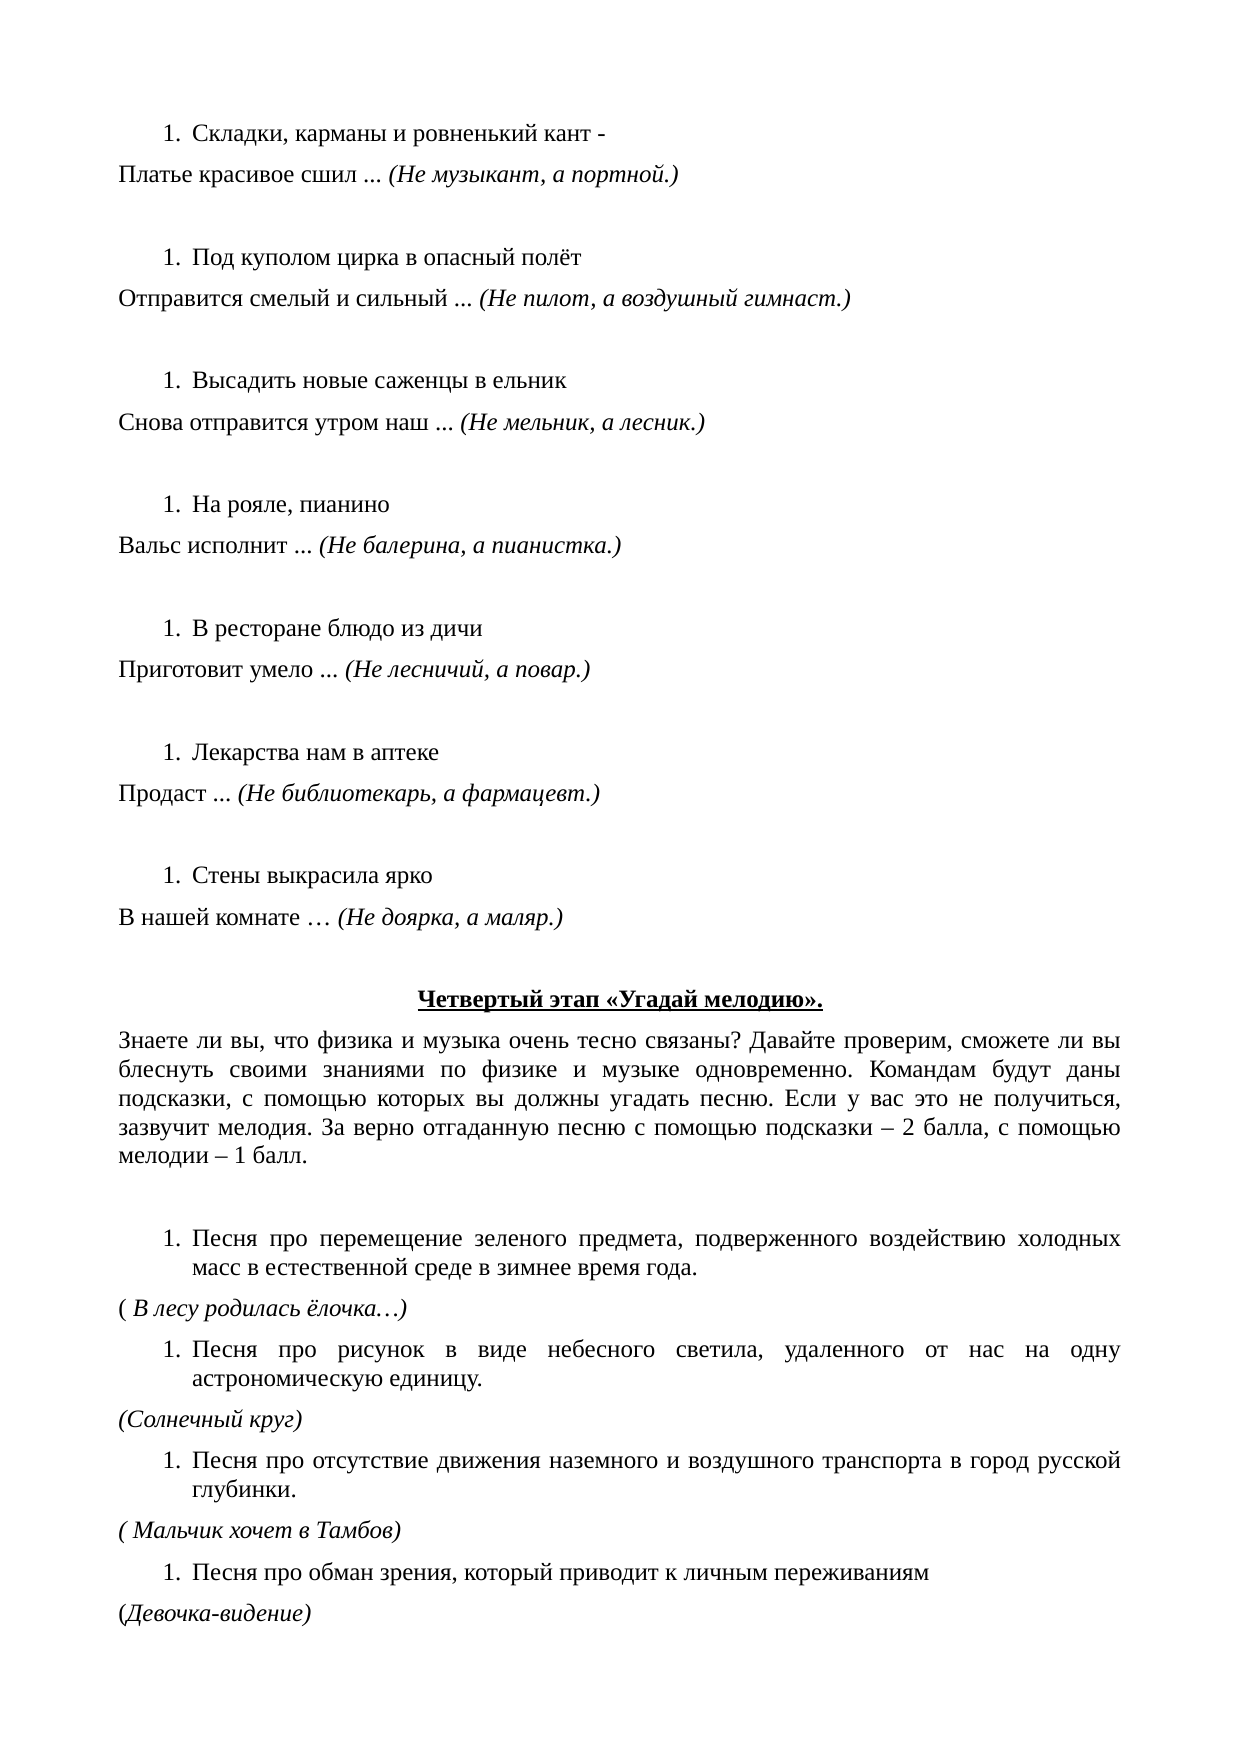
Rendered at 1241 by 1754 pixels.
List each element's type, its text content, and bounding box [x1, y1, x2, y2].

list Стены выкрасила ярко [162, 861, 1122, 889]
list Складки, карманы и ровненький кант - [162, 118, 1122, 147]
list Высадить новые саженцы в ельник [162, 366, 1122, 394]
text Продаст ... (Не библиотекарь, а фармацевт.) [118, 778, 1122, 807]
text Снова отправится утром наш ... (Не мельник, а лесник.) [118, 407, 1122, 436]
list Песня про рисунок в виде небесного светила, удаленного от нас на одну астрономическую единицу. [162, 1334, 1122, 1392]
text Отправится смелый и сильный ... (Не пилот, а воздушный гимнаст.) [118, 283, 1122, 312]
text (Девочка-видение) [118, 1598, 1122, 1627]
text Четвертый этап «Угадай мелодию». [118, 984, 1122, 1013]
list Под куполом цирка в опасный полёт [162, 242, 1122, 271]
text (Солнечный круг) [118, 1404, 1122, 1433]
list Лекарства нам в аптеке [162, 737, 1122, 766]
list Песня про обман зрения, который приводит к личным переживаниям [162, 1557, 1122, 1586]
list Песня про отсутствие движения наземного и воздушного транспорта в город русской глубинки. [162, 1446, 1122, 1503]
text ( В лесу родилась ёлочка…) [118, 1293, 1122, 1322]
text Вальс исполнит ... (Не балерина, а пианистка.) [118, 531, 1122, 559]
text ( Мальчик хочет в Тамбов) [118, 1516, 1122, 1544]
text В нашей комнате … (Не доярка, а маляр.) [118, 902, 1122, 931]
text Знаете ли вы, что физика и музыка очень тесно связаны? Давайте проверим, сможете ли вы блеснуть своими знаниями по физике и музыке одновременно. Командам будут даны подсказки, с помощью которых вы должны угадать песню. Если у вас это не получиться, зазвучит мелодия. За верно отгаданную песню с помощью подсказки – 2 балла, с помощью мелодии – 1 балл. [118, 1026, 1122, 1169]
list На рояле, пианино [162, 489, 1122, 518]
text Платье красивое сшил ... (Не музыкант, а портной.) [118, 159, 1122, 188]
text Приготовит умело ... (Не лесничий, а повар.) [118, 654, 1122, 683]
list В ресторане блюдо из дичи [162, 613, 1122, 642]
list Песня про перемещение зеленого предмета, подверженного воздействию холодных масс в естественной среде в зимнее время года. [162, 1223, 1122, 1281]
